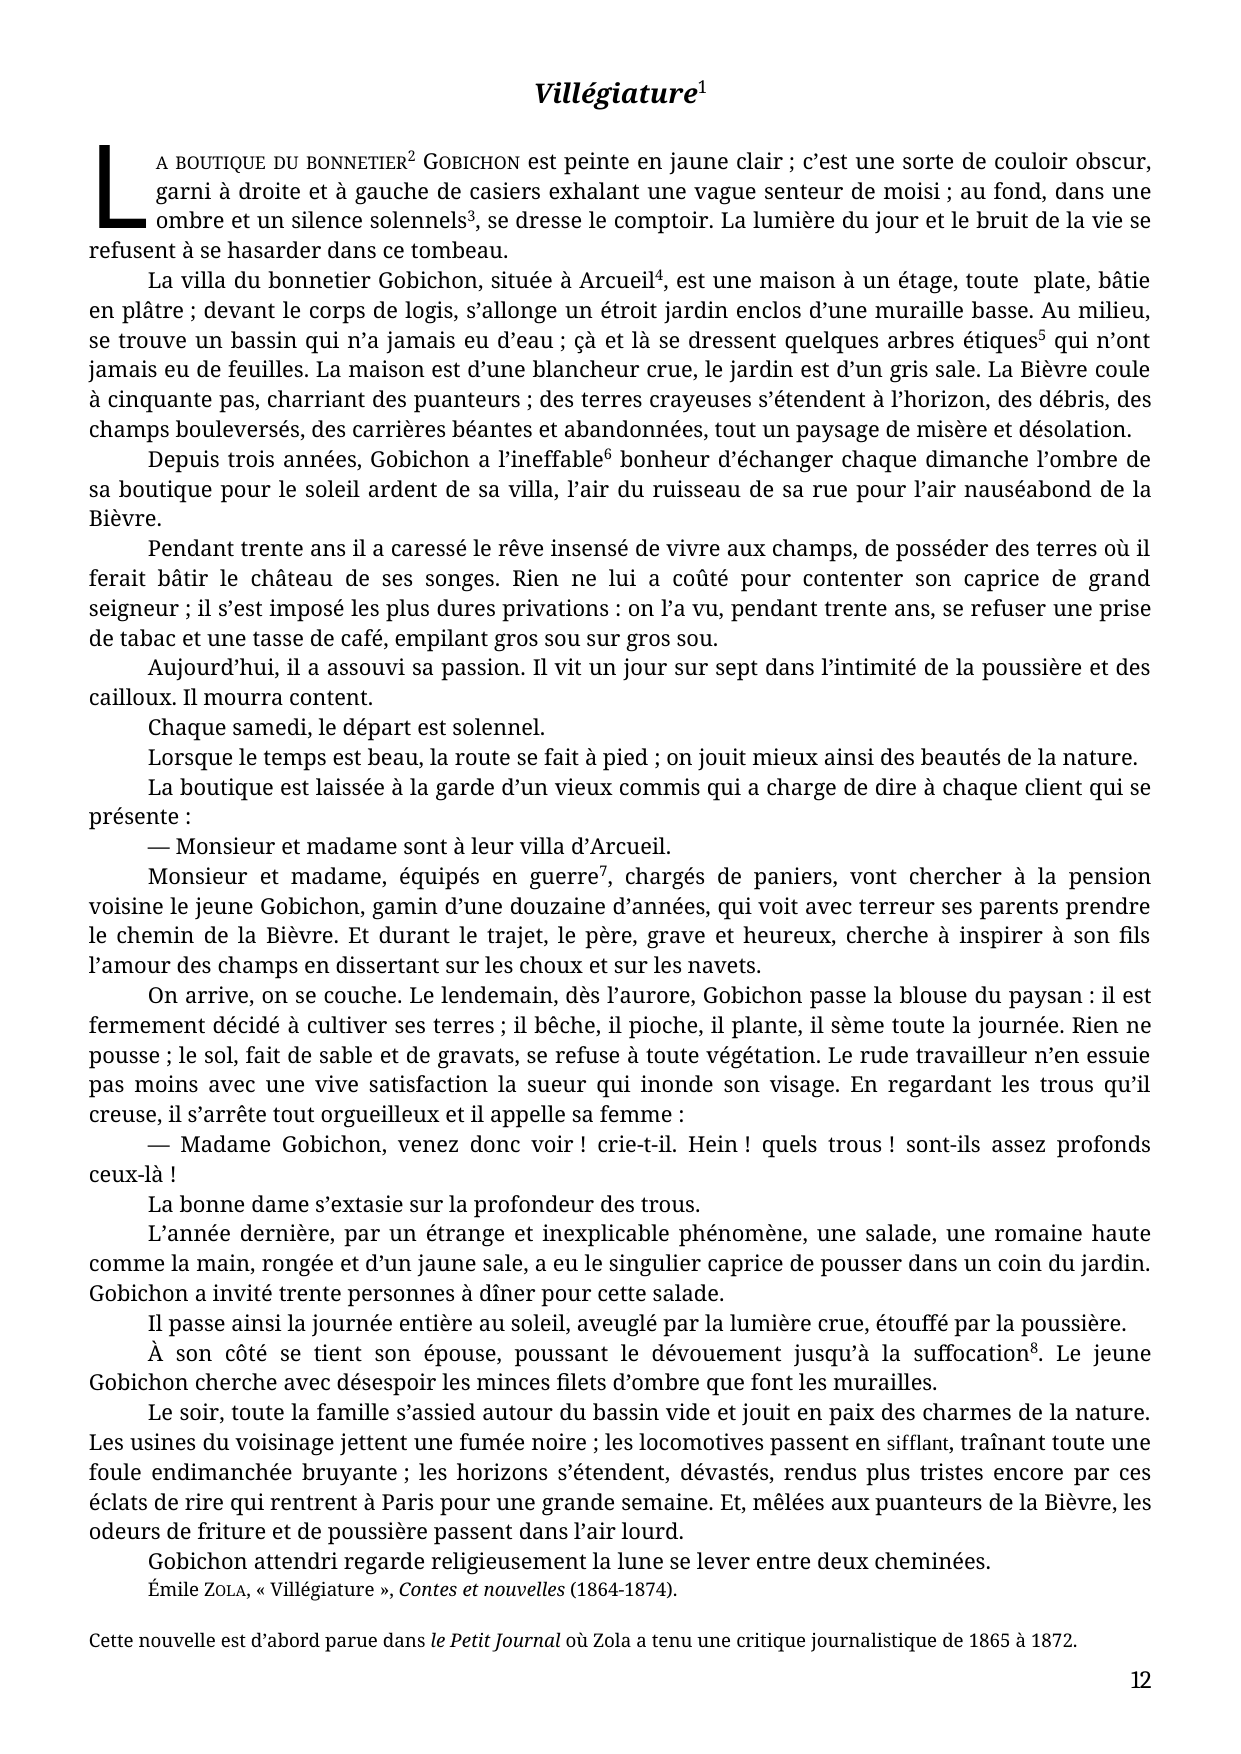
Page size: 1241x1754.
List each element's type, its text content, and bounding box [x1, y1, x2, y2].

text La boutique du bonnetier2 Gobichon est peinte en jaune clair ; c’est une sorte de couloir obscur, garni à droite et à gauche de casiers exhalant une vague senteur de moisi ; au fond, dans une ombre et un si­lence solennels3, se dresse le comptoir. La lu­mière du jour et le bruit de la vie se refusent à se hasarder dans ce tombeau. [89, 146, 1152, 265]
text La bonne dame s’extasie sur la profon­deur des trous. [89, 1189, 1152, 1218]
text Villégiature1 [89, 75, 1152, 112]
text Aujourd’hui, il a assouvi sa passion. Il vit un jour sur sept dans l’intimité de la pous­sière et des cailloux. Il mourra content. [89, 652, 1152, 712]
text Émile Zola, « Villégiature », Contes et nouvelles (1864-1874). [89, 1576, 1152, 1601]
text À son côté se tient son épouse, poussant le dévouement jusqu’à la suffocation8. Le jeune Gobichon cherche avec désespoir les minces filets d’ombre que font les murailles. [89, 1338, 1152, 1397]
text La villa du bonnetier Gobichon, située à Arcueil4, est une maison à un étage, toute plate, bâtie en plâtre ; devant le corps de logis, s’allonge un étroit jardin enclos d’une mu­raille basse. Au milieu, se trouve un bassin qui n’a jamais eu d’eau ; çà et là se dressent quel­ques arbres étiques5 qui n’ont jamais eu de feuilles. La maison est d’une blancheur crue, le jardin est d’un gris sale. La Bièvre coule à cinquante pas, charriant des puanteurs ; des terres crayeuses s’étendent à l’horizon, des débris, des champs bouleversés, des carrières béantes et abandonnées, tout un paysage de misère et désolation. [89, 265, 1152, 444]
text Depuis trois années, Gobichon a l’inef­fable6 bonheur d’échanger chaque dimanche l’ombre de sa boutique pour le soleil ardent de sa villa, l’air du ruisseau de sa rue pour l’air nauséabond de la Bièvre. [89, 444, 1152, 533]
text Pendant trente ans il a caressé le rêve in­sensé de vivre aux champs, de posséder des terres où il ferait bâtir le château de ses son­ges. Rien ne lui a coûté pour contenter son caprice de grand seigneur ; il s’est imposé les plus dures privations : on l’a vu, pendant trente ans, se refuser une prise de tabac et une tasse de café, empilant gros sou sur gros sou. [89, 533, 1152, 652]
text Monsieur et madame, équipés en guerre7, chargés de paniers, vont chercher à la pension voisine le jeune Gobichon, gamin d’une douzaine d’années, qui voit avec terreur ses parents prendre le chemin de la Bièvre. Et durant le trajet, le père, grave et heureux, cherche à inspirer à son fils l’amour des champs en dissertant sur les choux et sur les navets. [89, 861, 1152, 980]
text Lorsque le temps est beau, la route se fait à pied ; on jouit mieux ainsi des beautés de la nature. [89, 742, 1152, 772]
text L’année dernière, par un étrange et inex­plicable phénomène, une salade, une romaine haute comme la main, rongée et d’un jaune sale, a eu le singulier caprice de pousser dans un coin du jardin. Gobichon a invité trente personnes à dîner pour cette salade. [89, 1218, 1152, 1308]
text — Monsieur et madame sont à leur villa d’Arcueil. [89, 831, 1152, 861]
text Chaque samedi, le départ est solennel. [89, 712, 1152, 742]
text — Madame Gobichon, venez donc voir ! crie-t-il. Hein ! quels trous ! sont-ils assez pro­fonds ceux-là ! [89, 1129, 1152, 1189]
text Il passe ainsi la journée entière au soleil, aveuglé par la lumière crue, étouffé par la poussière. [89, 1308, 1152, 1338]
text On arrive, on se couche. Le lendemain, dès l’aurore, Gobichon passe la blouse du paysan : il est fermement décidé à cultiver ses terres ; il bêche, il pioche, il plante, il sème toute la journée. Rien ne pousse ; le sol, fait de sable et de gravats, se refuse à toute végéta­tion. Le rude travailleur n’en essuie pas moins avec une vive satisfaction la sueur qui inonde son visage. En regardant les trous qu’il creuse, il s’arrête tout orgueilleux et il appelle sa femme : [89, 980, 1152, 1129]
text Cette nouvelle est d’abord parue dans le Petit Journal où Zola a tenu une critique journalistique de 1865 à 1872. [89, 1627, 1152, 1652]
text Le soir, toute la famille s’assied autour du bassin vide et jouit en paix des charmes de la nature. Les usines du voisinage jettent une fumée noire ; les locomotives passent en sif­flant, traînant toute une foule endimanchée bruyante ; les horizons s’étendent, dévastés, rendus plus tristes encore par ces éclats de rire qui rentrent à Paris pour une grande semaine. Et, mêlées aux puanteurs de la Bièvre, les odeurs de friture et de poussière passent dans l’air lourd. [89, 1397, 1152, 1546]
text La boutique est laissée à la garde d’un vieux commis qui a charge de dire à chaque client qui se présente : [89, 772, 1152, 831]
text Gobichon attendri regarde religieuse­ment la lune se lever entre deux cheminées. [89, 1546, 1152, 1576]
